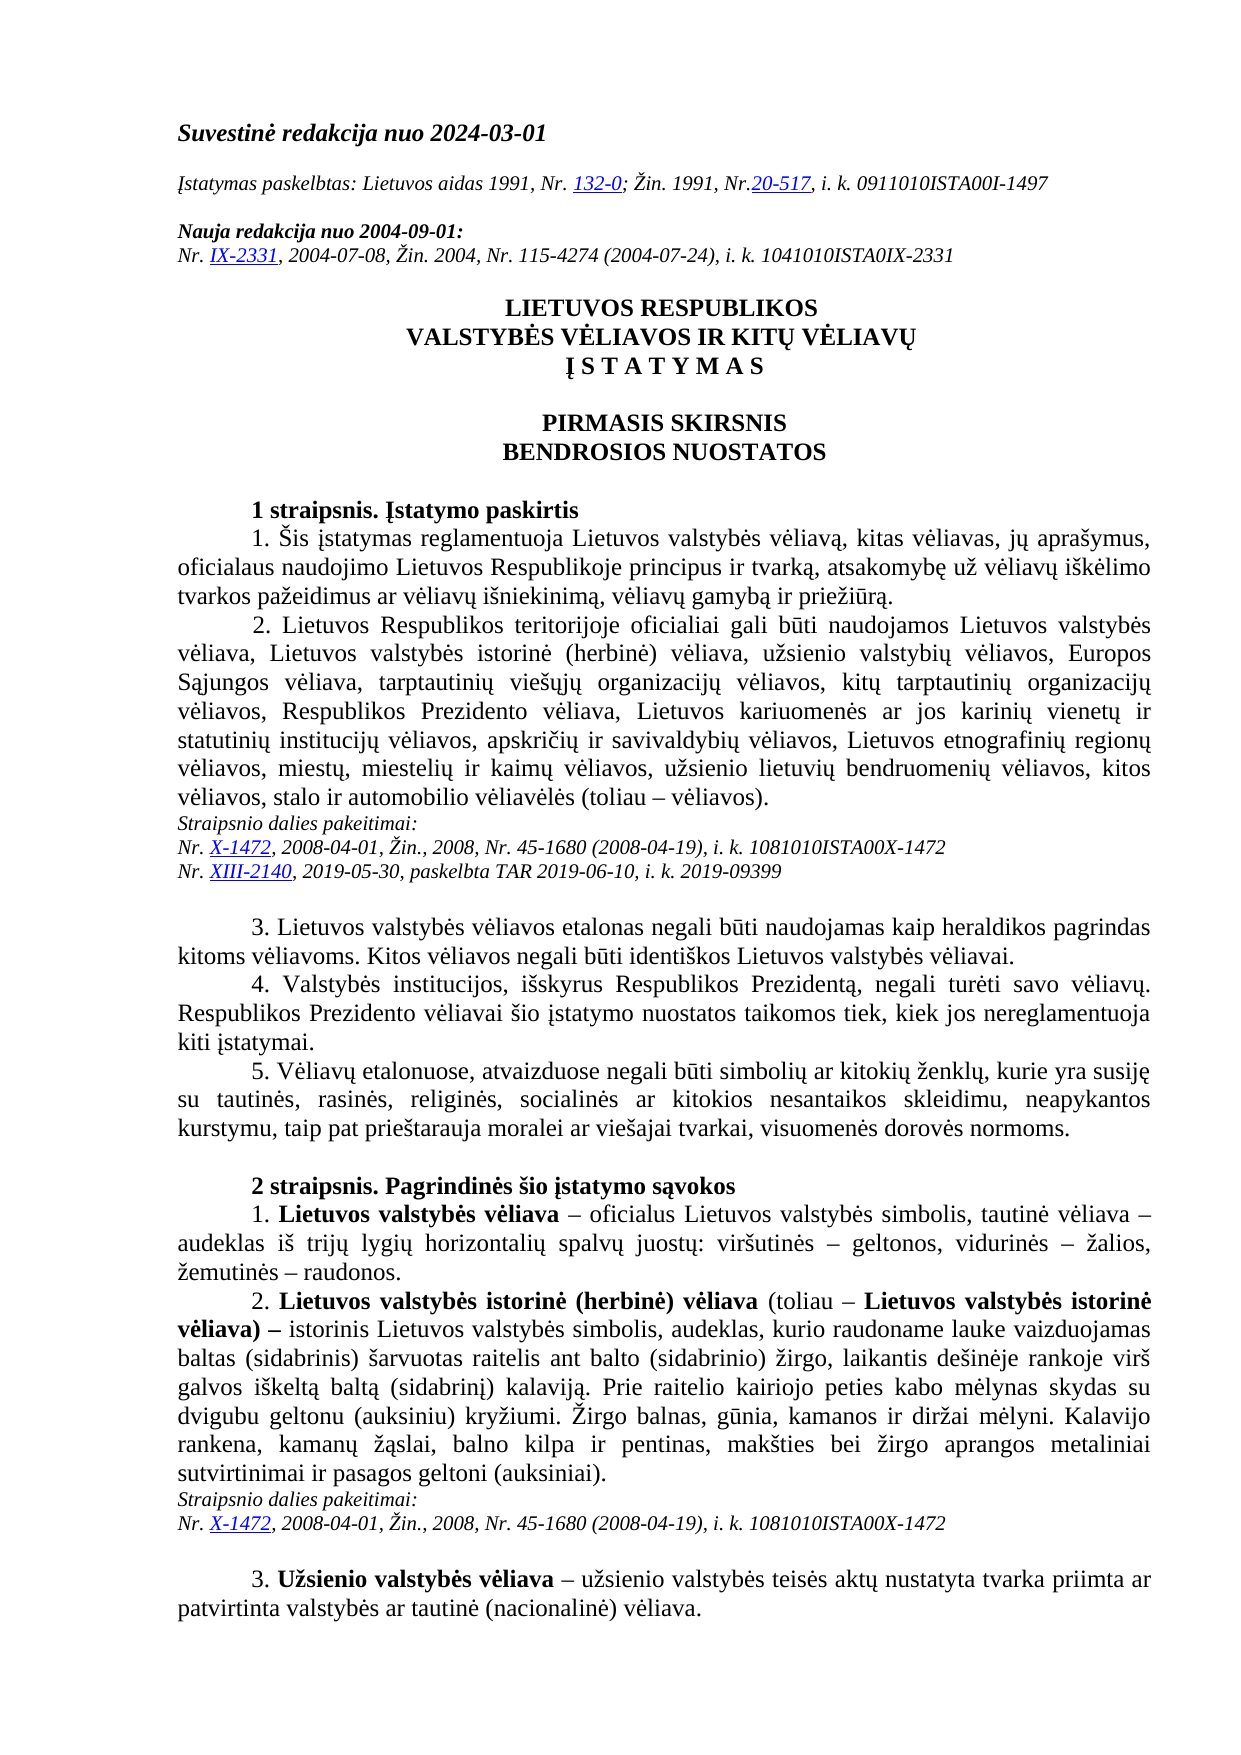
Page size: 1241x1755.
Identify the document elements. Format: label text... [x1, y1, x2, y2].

text Įstatymas paskelbtas: Lietuvos aidas 1991, Nr. 132-0; Žin. 1991, Nr.20-517, i. k. 0911010ISTA00I-1497 [177, 171, 1152, 195]
text Suvestinė redakcija nuo 2024-03-01 [177, 118, 1152, 147]
text Į S T A T Y M A S [177, 351, 1152, 380]
text 1. Lietuvos valstybės vėliava – oficialus Lietuvos valstybės simbolis, tautinė vėliava – audeklas iš trijų lygių horizontalių spalvų juostų: viršutinės – geltonos, vidurinės – žalios, žemutinės – raudonos. [177, 1199, 1152, 1286]
text 4. Valstybės institucijos, išskyrus Respublikos Prezidentą, negali turėti savo vėliavų. Respublikos Prezidento vėliavai šio įstatymo nuostatos taikomos tiek, kiek jos nereglamentuoja kiti įstatymai. [177, 969, 1152, 1056]
text 1. Šis įstatymas reglamentuoja Lietuvos valstybės vėliavą, kitas vėliavas, jų aprašymus, oficialaus naudojimo Lietuvos Respublikoje principus ir tvarką, atsakomybę už vėliavų iškėlimo tvarkos pažeidimus ar vėliavų išniekinimą, vėliavų gamybą ir priežiūrą. [177, 523, 1152, 610]
text 3. Užsienio valstybės vėliava – užsienio valstybės teisės aktų nustatyta tvarka priimta ar patvirtinta valstybės ar tautinė (nacionalinė) vėliava. [177, 1564, 1152, 1621]
text 3. Lietuvos valstybės vėliavos etalonas negali būti naudojamas kaip heraldikos pagrindas kitoms vėliavoms. Kitos vėliavos negali būti identiškos Lietuvos valstybės vėliavai. [177, 912, 1152, 969]
text 5. Vėliavų etalonuose, atvaizduose negali būti simbolių ar kitokių ženklų, kurie yra susiję su tautinės, rasinės, religinės, socialinės ar kitokios nesantaikos skleidimu, neapykantos kurstymu, taip pat prieštarauja moralei ar viešajai tvarkai, visuomenės dorovės normoms. [177, 1056, 1152, 1142]
text 2 straipsnis. Pagrindinės šio įstatymo sąvokos [177, 1171, 1152, 1199]
text VALSTYBĖS VĖLIAVOS IR KITŲ VĖLIAVŲ [177, 322, 1152, 351]
text 1 straipsnis. Įstatymo paskirtis [177, 495, 1152, 523]
text Nr. IX-2331, 2004-07-08, Žin. 2004, Nr. 115-4274 (2004-07-24), i. k. 1041010ISTA0IX-2331 [177, 243, 1152, 267]
subtitle BENDROSIOS NUOSTATOS [177, 437, 1152, 466]
text Nr. XIII-2140, 2019-05-30, paskelbta TAR 2019-06-10, i. k. 2019-09399 [177, 859, 1152, 883]
text Straipsnio dalies pakeitimai: [177, 1487, 1152, 1511]
subtitle PIRMASIS SKIRSNIS [177, 408, 1152, 437]
text 2. Lietuvos valstybės istorinė (herbinė) vėliava (toliau – Lietuvos valstybės istorinė vėliava) – istorinis Lietuvos valstybės simbolis, audeklas, kurio raudoname lauke vaizduojamas baltas (sidabrinis) šarvuotas raitelis ant balto (sidabrinio) žirgo, laikantis dešinėje rankoje virš galvos iškeltą baltą (sidabrinį) kalaviją. Prie raitelio kairiojo peties kabo mėlynas skydas su dvigubu geltonu (auksiniu) kryžiumi. Žirgo balnas, gūnia, kamanos ir diržai mėlyni. Kalavijo rankena, kamanų žąslai, balno kilpa ir pentinas, makšties bei žirgo aprangos metaliniai sutvirtinimai ir pasagos geltoni (auksiniai). [177, 1286, 1152, 1487]
text 2. Lietuvos Respublikos teritorijoje oficialiai gali būti naudojamos Lietuvos valstybės vėliava, Lietuvos valstybės istorinė (herbinė) vėliava, užsienio valstybių vėliavos, Europos Sąjungos vėliava, tarptautinių viešųjų organizacijų vėliavos, kitų tarptautinių organizacijų vėliavos, Respublikos Prezidento vėliava, Lietuvos kariuomenės ar jos karinių vienetų ir statutinių institucijų vėliavos, apskričių ir savivaldybių vėliavos, Lietuvos etnografinių regionų vėliavos, miestų, miestelių ir kaimų vėliavos, užsienio lietuvių bendruomenių vėliavos, kitos vėliavos, stalo ir automobilio vėliavėlės (toliau – vėliavos). [177, 610, 1152, 811]
text Nr. X-1472, 2008-04-01, Žin., 2008, Nr. 45-1680 (2008-04-19), i. k. 1081010ISTA00X-1472 [177, 1511, 1152, 1535]
text Nr. X-1472, 2008-04-01, Žin., 2008, Nr. 45-1680 (2008-04-19), i. k. 1081010ISTA00X-1472 [177, 835, 1152, 859]
text Nauja redakcija nuo 2004-09-01: [177, 219, 1152, 243]
text Straipsnio dalies pakeitimai: [177, 811, 1152, 835]
text LIETUVOS RESPUBLIKOS [177, 293, 1152, 322]
